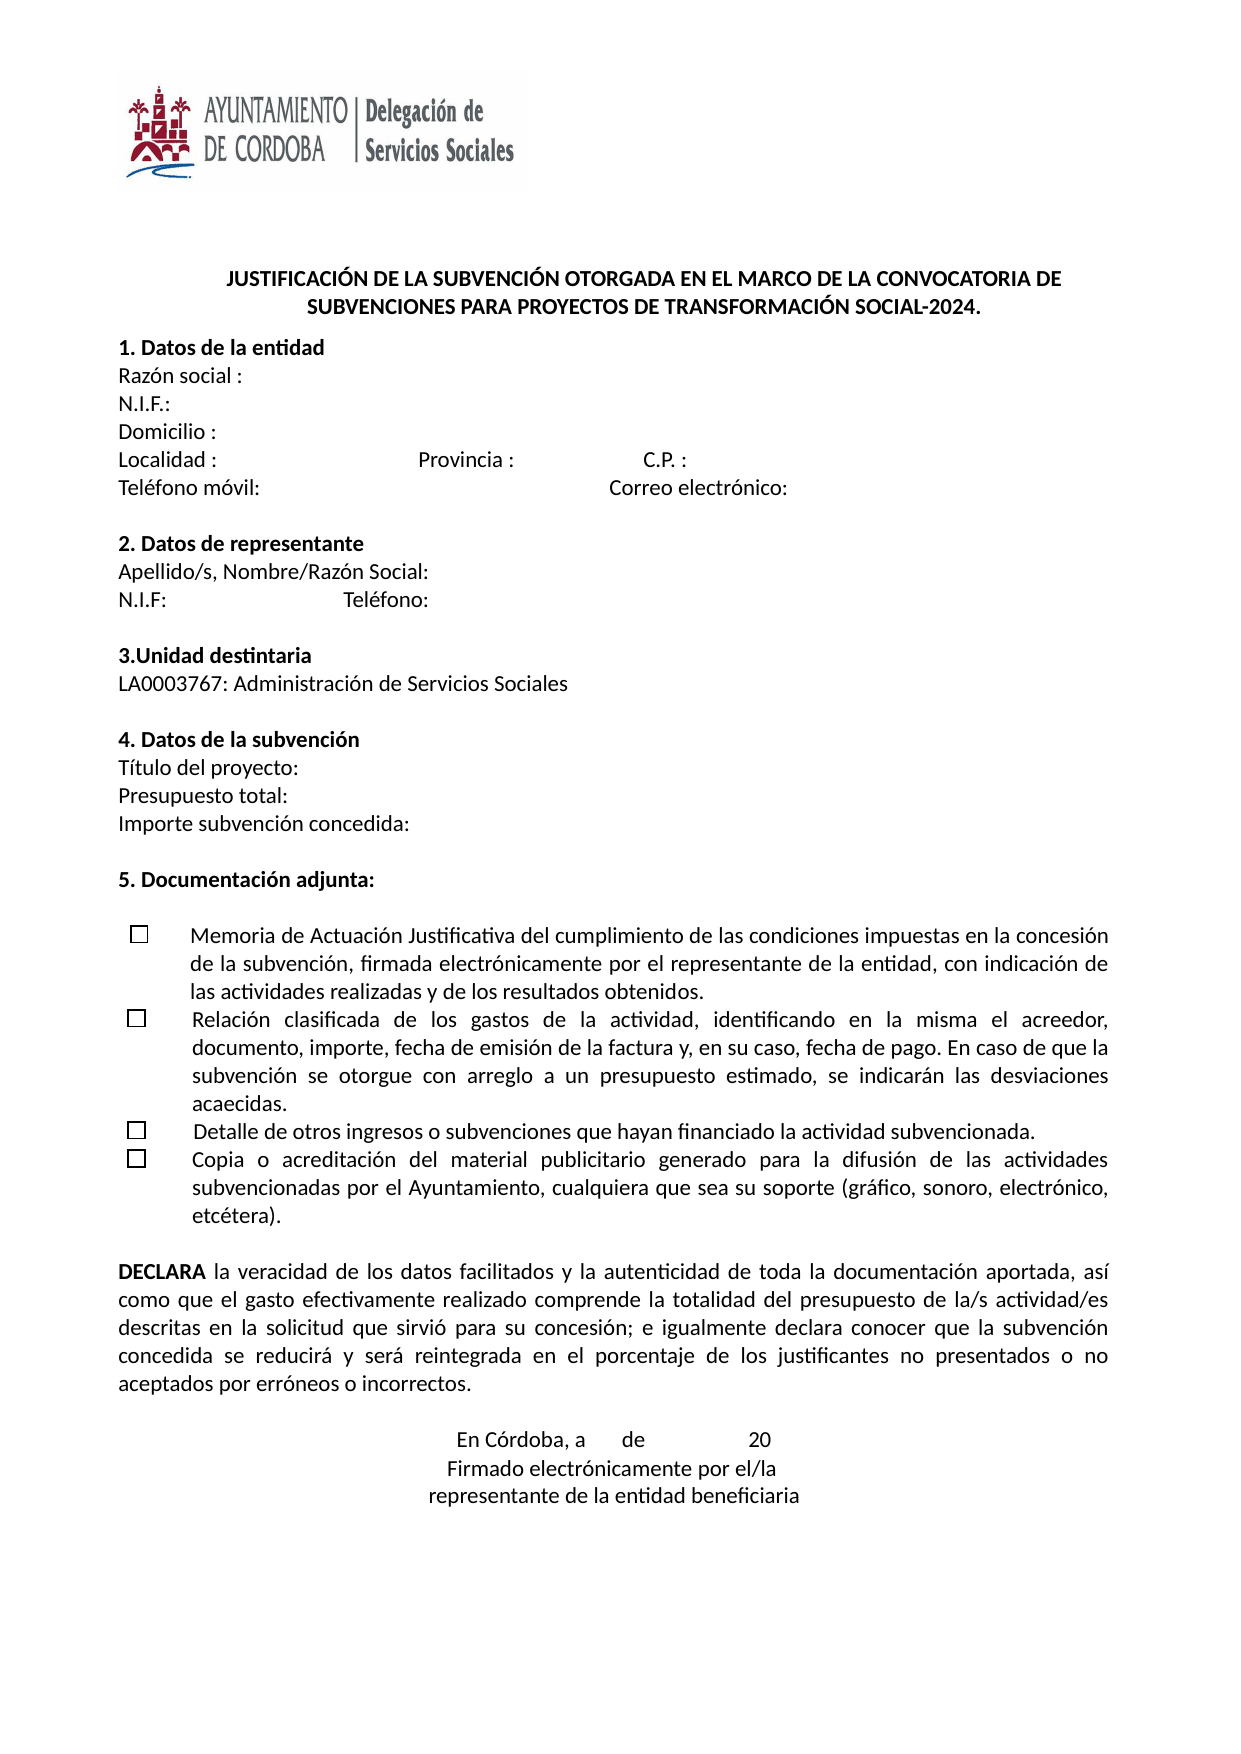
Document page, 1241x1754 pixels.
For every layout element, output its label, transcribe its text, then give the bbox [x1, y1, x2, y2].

text Detalle de otros ingresos o subvenciones que hayan financiado la actividad subvencionada. [126, 1117, 1110, 1145]
text Memoria de Actuación Justificativa del cumplimiento de las condiciones impuestas en la concesión de la subvención, firmada electrónicamente por el representante de la entidad, con indicación de las actividades realizadas y de los resultados obtenidos. [129, 921, 1110, 1005]
text N.I.F: Teléfono: [118, 585, 1110, 613]
text 5. Documentación adjunta: [118, 865, 1110, 893]
text En Córdoba, a de 20 [118, 1426, 1110, 1454]
text Apellido/s, Nombre/Razón Social: [118, 557, 1110, 585]
text Presupuesto total: [118, 781, 1110, 809]
text 3.Unidad destintaria [118, 641, 1110, 669]
text Copia o acreditación del material publicitario generado para la difusión de las actividades subvencionadas por el Ayuntamiento, cualquiera que sea su soporte (gráfico, sonoro, electrónico, etcétera). [126, 1145, 1110, 1229]
text N.I.F.: [118, 389, 1110, 417]
text Título del proyecto: [118, 753, 1110, 781]
text Localidad : Provincia : C.P. : [118, 445, 1110, 473]
text Importe subvención concedida: [118, 809, 1110, 837]
text 4. Datos de la subvención [118, 725, 1110, 753]
text representante de la entidad beneficiaria [118, 1482, 1110, 1510]
text Relación clasificada de los gastos de la actividad, identificando en la misma el acreedor, documento, importe, fecha de emisión de la factura y, en su caso, fecha de pago. En caso de que la subvención se otorgue con arreglo a un presupuesto estimado, se indicarán las desviaciones acaecidas. [126, 1005, 1110, 1117]
text DECLARA la veracidad de los datos facilitados y la autenticidad de toda la documentación aportada, así como que el gasto efectivamente realizado comprende la totalidad del presupuesto de la/s actividad/es descritas en la solicitud que sirvió para su concesión; e igualmente declara conocer que la subvención concedida se reducirá y será reintegrada en el porcentaje de los justificantes no presentados o no aceptados por erróneos o incorrectos. [118, 1257, 1110, 1398]
text 1. Datos de la entidad [118, 333, 1110, 361]
subtitle JUSTIFICACIÓN DE LA SUBVENCIÓN OTORGADA EN EL MARCO DE LA CONVOCATORIA DE SUBVENCIONES PARA PROYECTOS DE TRANSFORMACIÓN SOCIAL-2024. [118, 264, 1110, 320]
text LA0003767: Administración de Servicios Sociales [118, 669, 1110, 697]
text Razón social : [118, 361, 1110, 389]
text Domicilio : [118, 417, 1110, 445]
text 2. Datos de representante [118, 529, 1110, 557]
text Firmado electrónicamente por el/la [118, 1454, 1110, 1482]
text Teléfono móvil: Correo electrónico: [118, 473, 1110, 501]
